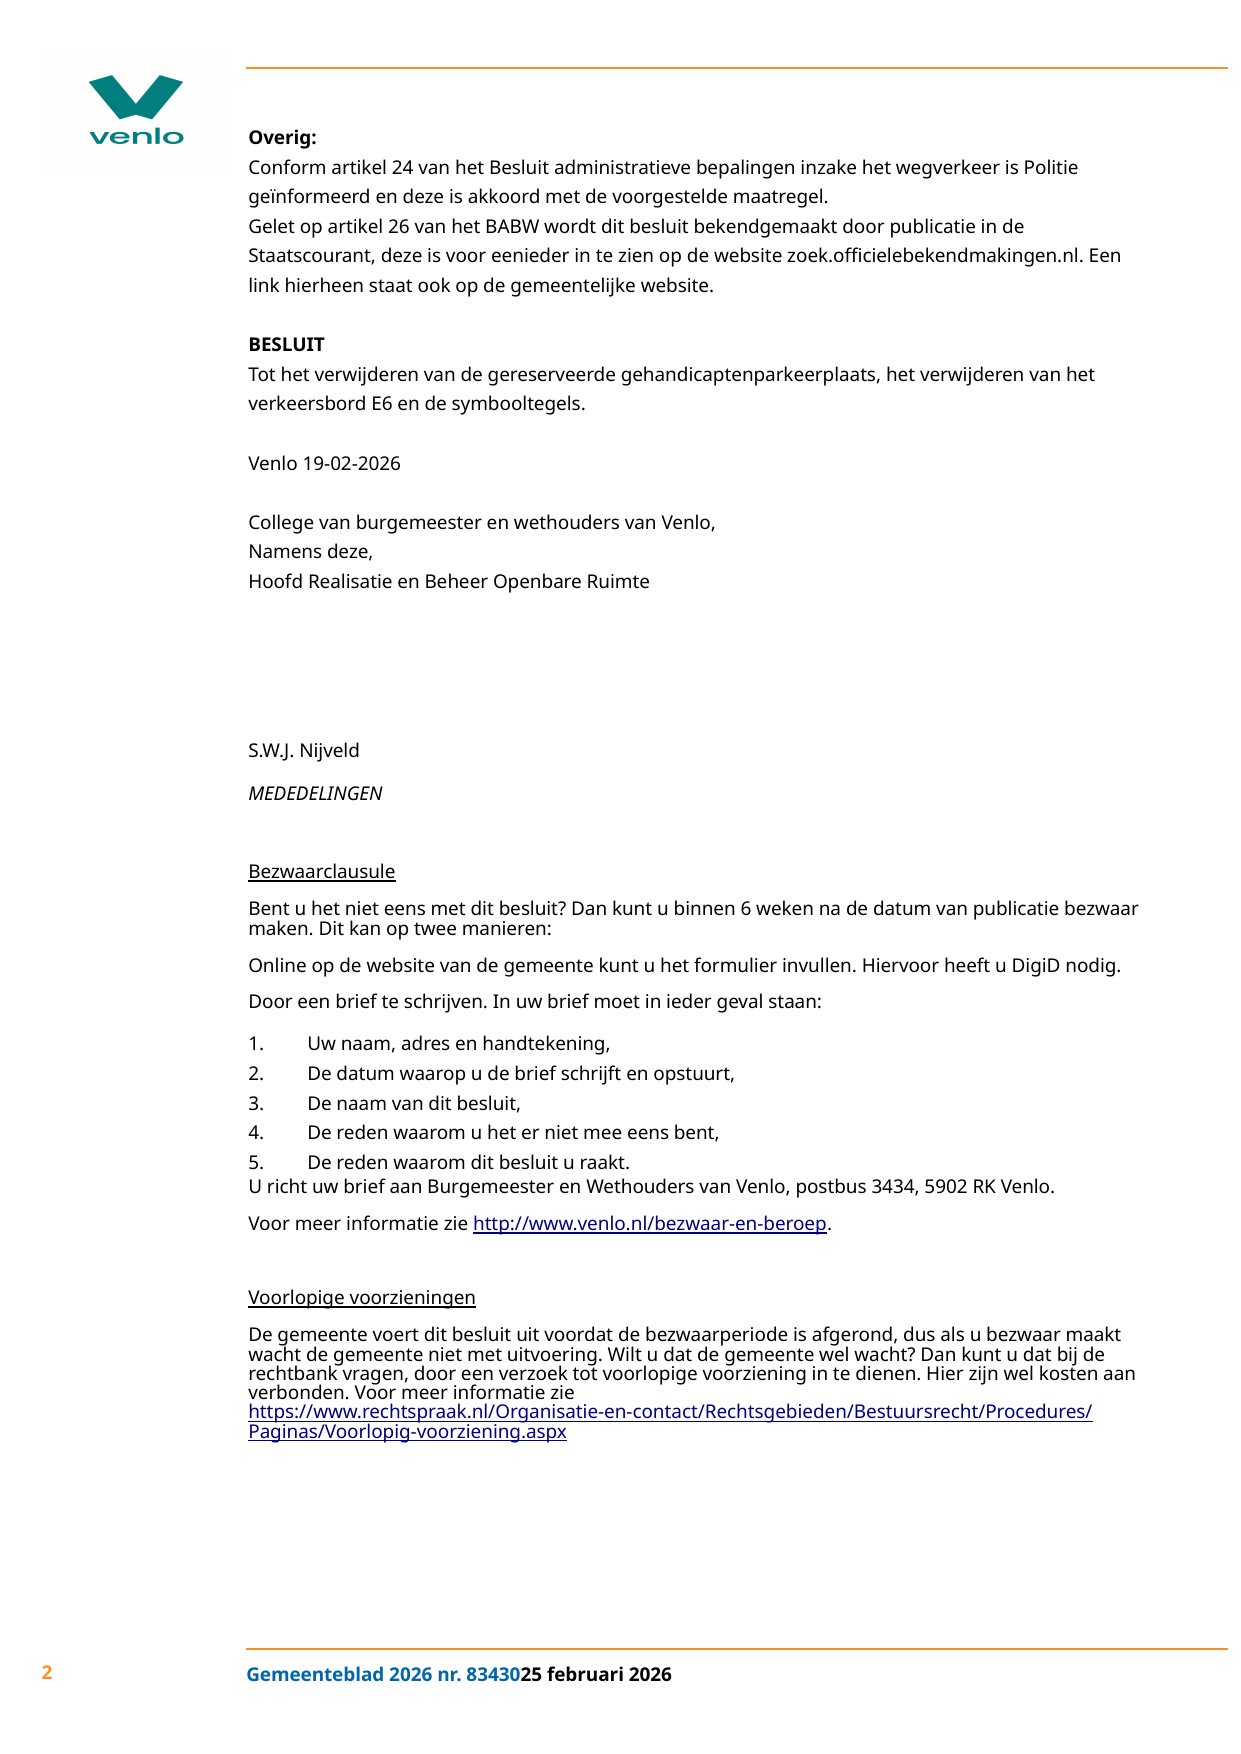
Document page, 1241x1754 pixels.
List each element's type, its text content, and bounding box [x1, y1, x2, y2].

text MEDEDELINGEN [248, 780, 1152, 806]
text Voorlopige voorzieningen [248, 1289, 1152, 1309]
text S.W.J. Nijveld [248, 737, 1152, 763]
text Bent u het niet eens met dit besluit? Dan kunt u binnen 6 weken na de datum van publicatie bezwaar maken. Dit kan op twee manieren: [248, 900, 1152, 939]
text Conform artikel 24 van het Besluit administratieve bepalingen inzake het wegverkeer is Politie geïnformeerd en deze is akkoord met de voorgestelde maatregel. [248, 154, 1152, 209]
picture [41, 47, 231, 172]
text BESLUIT [248, 331, 1152, 357]
list De reden waarom dit besluit u raakt. [248, 1149, 1152, 1174]
text Tot het verwijderen van de gereserveerde gehandicaptenparkeerplaats, het verwijderen van het verkeersbord E6 en de symbooltegels. [248, 361, 1152, 416]
text U richt uw brief aan Burgemeester en Wethouders van Venlo, postbus 3434, 5902 RK Venlo. [248, 1178, 1152, 1198]
text College van burgemeester en wethouders van Venlo, [248, 509, 1152, 535]
text Voor meer informatie zie http://www.venlo.nl/bezwaar-en-beroep. [248, 1215, 1152, 1235]
list De datum waarop u de brief schrijft en opstuurt, [248, 1060, 1152, 1086]
text Bezwaarclausule [248, 863, 1152, 883]
text De gemeente voert dit besluit uit voordat de bezwaarperiode is afgerond, dus als u bezwaar maakt wacht de gemeente niet met uitvoering. Wilt u dat de gemeente wel wacht? Dan kunt u dat bij de rechtbank vragen, door een verzoek tot voorlopige voorziening in te dienen. Hier zijn wel kosten aan verbonden. Voor meer informatie zie https://www.rechtspraak.nl/Organisatie-en-contact/Rechtsgebieden/Bestuursrecht/Procedures/Paginas/Voorlopig-voorziening.aspx [248, 1326, 1152, 1442]
list De naam van dit besluit, [248, 1090, 1152, 1115]
text Namens deze, [248, 538, 1152, 564]
text Overig: [248, 124, 1152, 150]
text Door een brief te schrijven. In uw brief moet in ieder geval staan: [248, 993, 1152, 1013]
text Gelet op artikel 26 van het BABW wordt dit besluit bekendgemaakt door publicatie in de Staatscourant, deze is voor eenieder in te zien op de website zoek.officielebekendmakingen.nl. Een link hierheen staat ook op de gemeentelijke website. [248, 213, 1152, 298]
list De reden waarom u het er niet mee eens bent, [248, 1119, 1152, 1145]
list Uw naam, adres en handtekening, [248, 1031, 1152, 1056]
text Online op de website van de gemeente kunt u het formulier invullen. Hiervoor heeft u DigiD nodig. [248, 957, 1152, 976]
text Venlo 19-02-2026 [248, 450, 1152, 476]
text Hoofd Realisatie en Beheer Openbare Ruimte [248, 568, 1152, 594]
